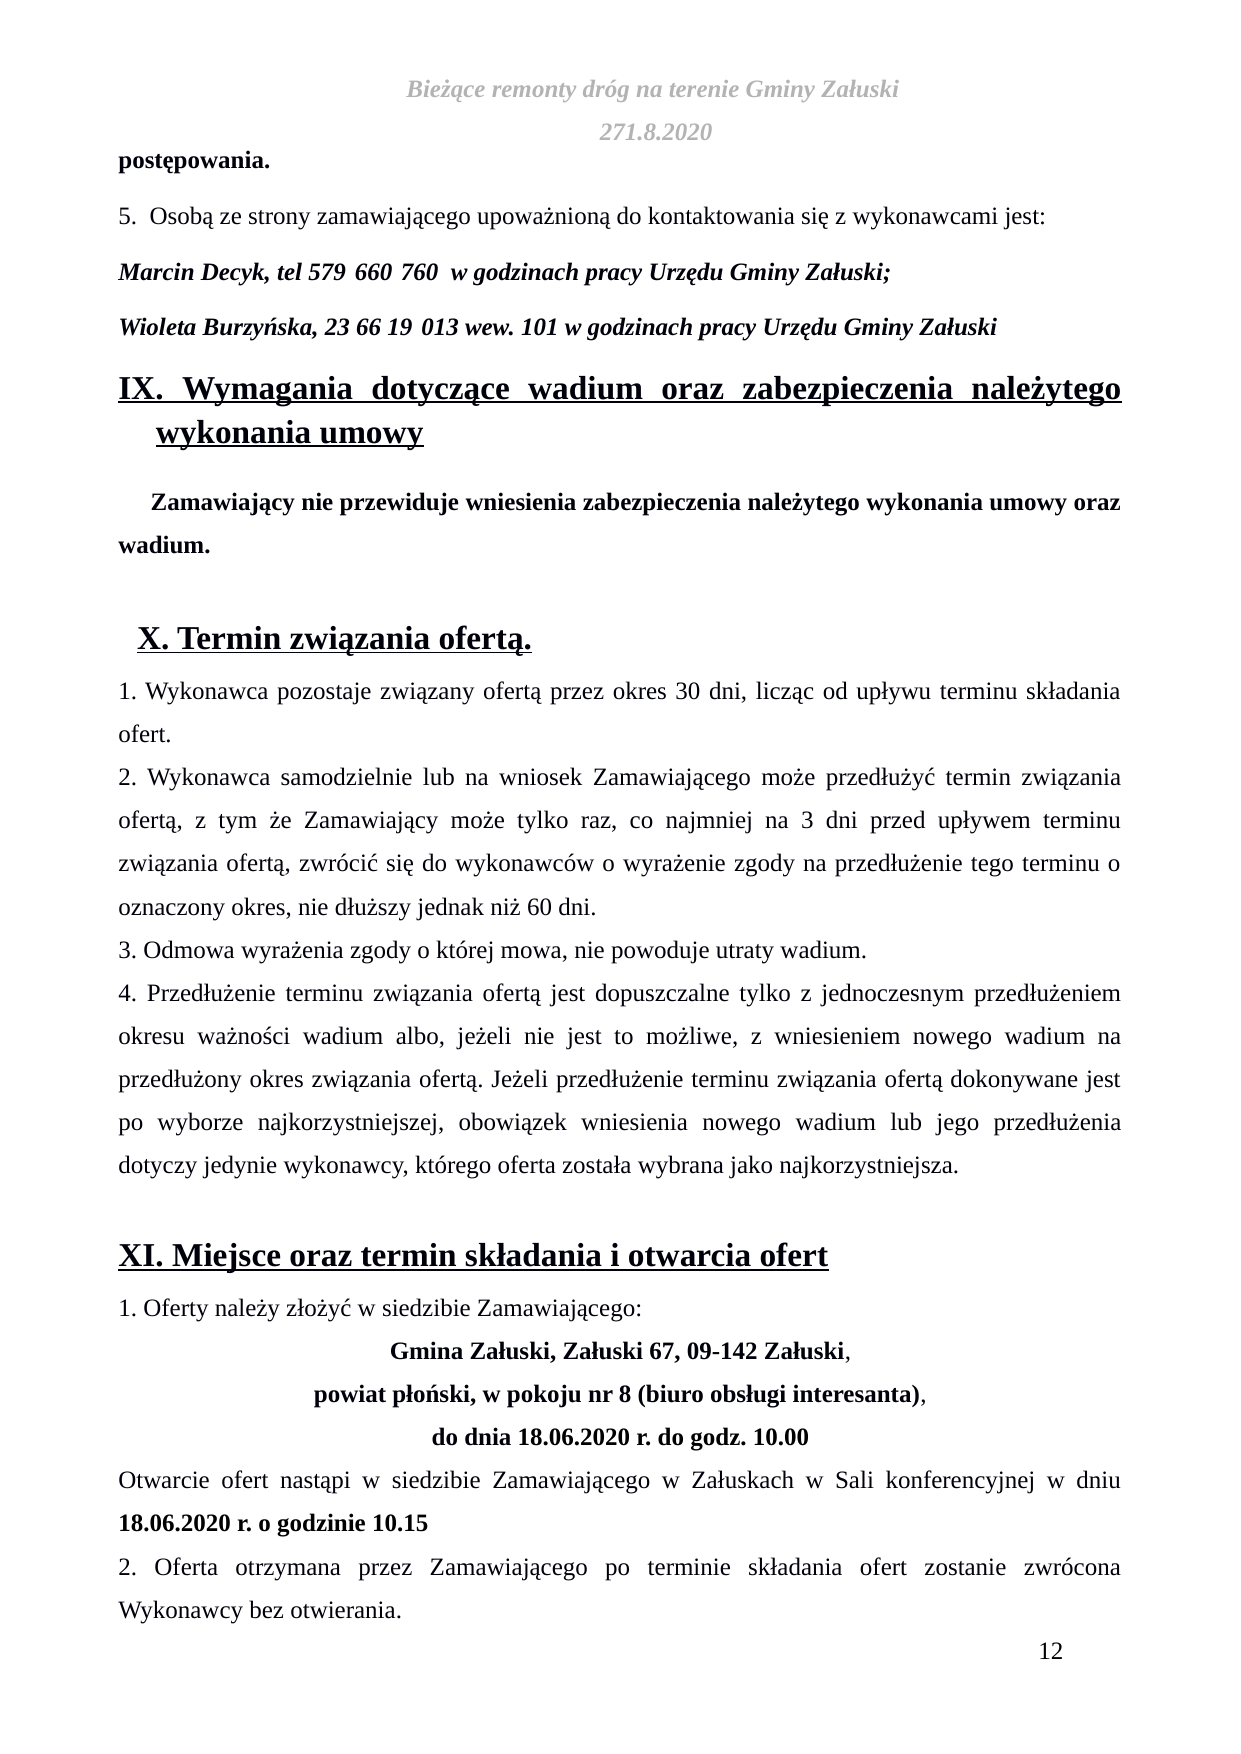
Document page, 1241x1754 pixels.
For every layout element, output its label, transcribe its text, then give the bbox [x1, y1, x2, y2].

text Gmina Załuski, Załuski 67, 09-142 Załuski, [118, 1336, 1122, 1365]
text 1. Oferty należy złożyć w siedzibie Zamawiającego: [118, 1293, 1122, 1322]
text Otwarcie ofert nastąpi w siedzibie Zamawiającego w Załuskach w Sali konferencyjnej w dniu 18.06.2020 r. o godzinie 10.15 [118, 1465, 1122, 1537]
text XI. Miejsce oraz termin składania i otwarcia ofert [118, 1235, 1122, 1274]
text Wioleta Burzyńska, 23 66 19 013 wew. 101 w godzinach pracy Urzędu Gminy Załuski [118, 312, 1122, 341]
text powiat płoński, w pokoju nr 8 (biuro obsługi interesanta), [118, 1379, 1122, 1408]
text 3. Odmowa wyrażenia zgody o której mowa, nie powoduje utraty wadium. [118, 935, 1122, 963]
text 4. Przedłużenie terminu związania ofertą jest dopuszczalne tylko z jednoczesnym przedłużeniem okresu ważności wadium albo, jeżeli nie jest to możliwe, z wniesieniem nowego wadium na przedłużony okres związania ofertą. Jeżeli przedłużenie terminu związania ofertą dokonywane jest po wyborze najkorzystniejszej, obowiązek wniesienia nowego wadium lub jego przedłużenia dotyczy jedynie wykonawcy, którego oferta została wybrana jako najkorzystniejsza. [118, 978, 1122, 1179]
text 5. Osobą ze strony zamawiającego upoważnioną do kontaktowania się z wykonawcami jest: [118, 201, 1122, 230]
text 1. Wykonawca pozostaje związany ofertą przez okres 30 dni, licząc od upływu terminu składania ofert. [118, 676, 1122, 748]
text do dnia 18.06.2020 r. do godz. 10.00 [118, 1422, 1122, 1451]
text wykonania umowy [118, 403, 1122, 451]
text 2. Oferta otrzymana przez Zamawiającego po terminie składania ofert zostanie zwrócona Wykonawcy bez otwierania. [118, 1552, 1122, 1623]
text IX. Wymagania dotyczące wadium oraz zabezpieczenia należytego [118, 368, 1122, 401]
text postępowania. [118, 146, 1122, 174]
text X. Termin związania ofertą. [137, 618, 1122, 657]
text Zamawiający nie przewiduje wniesienia zabezpieczenia należytego wykonania umowy oraz wadium. [118, 487, 1122, 559]
text Marcin Decyk, tel 579 660 760 w godzinach pracy Urzędu Gminy Załuski; [118, 257, 1122, 286]
text 2. Wykonawca samodzielnie lub na wniosek Zamawiającego może przedłużyć termin związania ofertą, z tym że Zamawiający może tylko raz, co najmniej na 3 dni przed upływem terminu związania ofertą, zwrócić się do wykonawców o wyrażenie zgody na przedłużenie tego terminu o oznaczony okres, nie dłuższy jednak niż 60 dni. [118, 762, 1122, 920]
